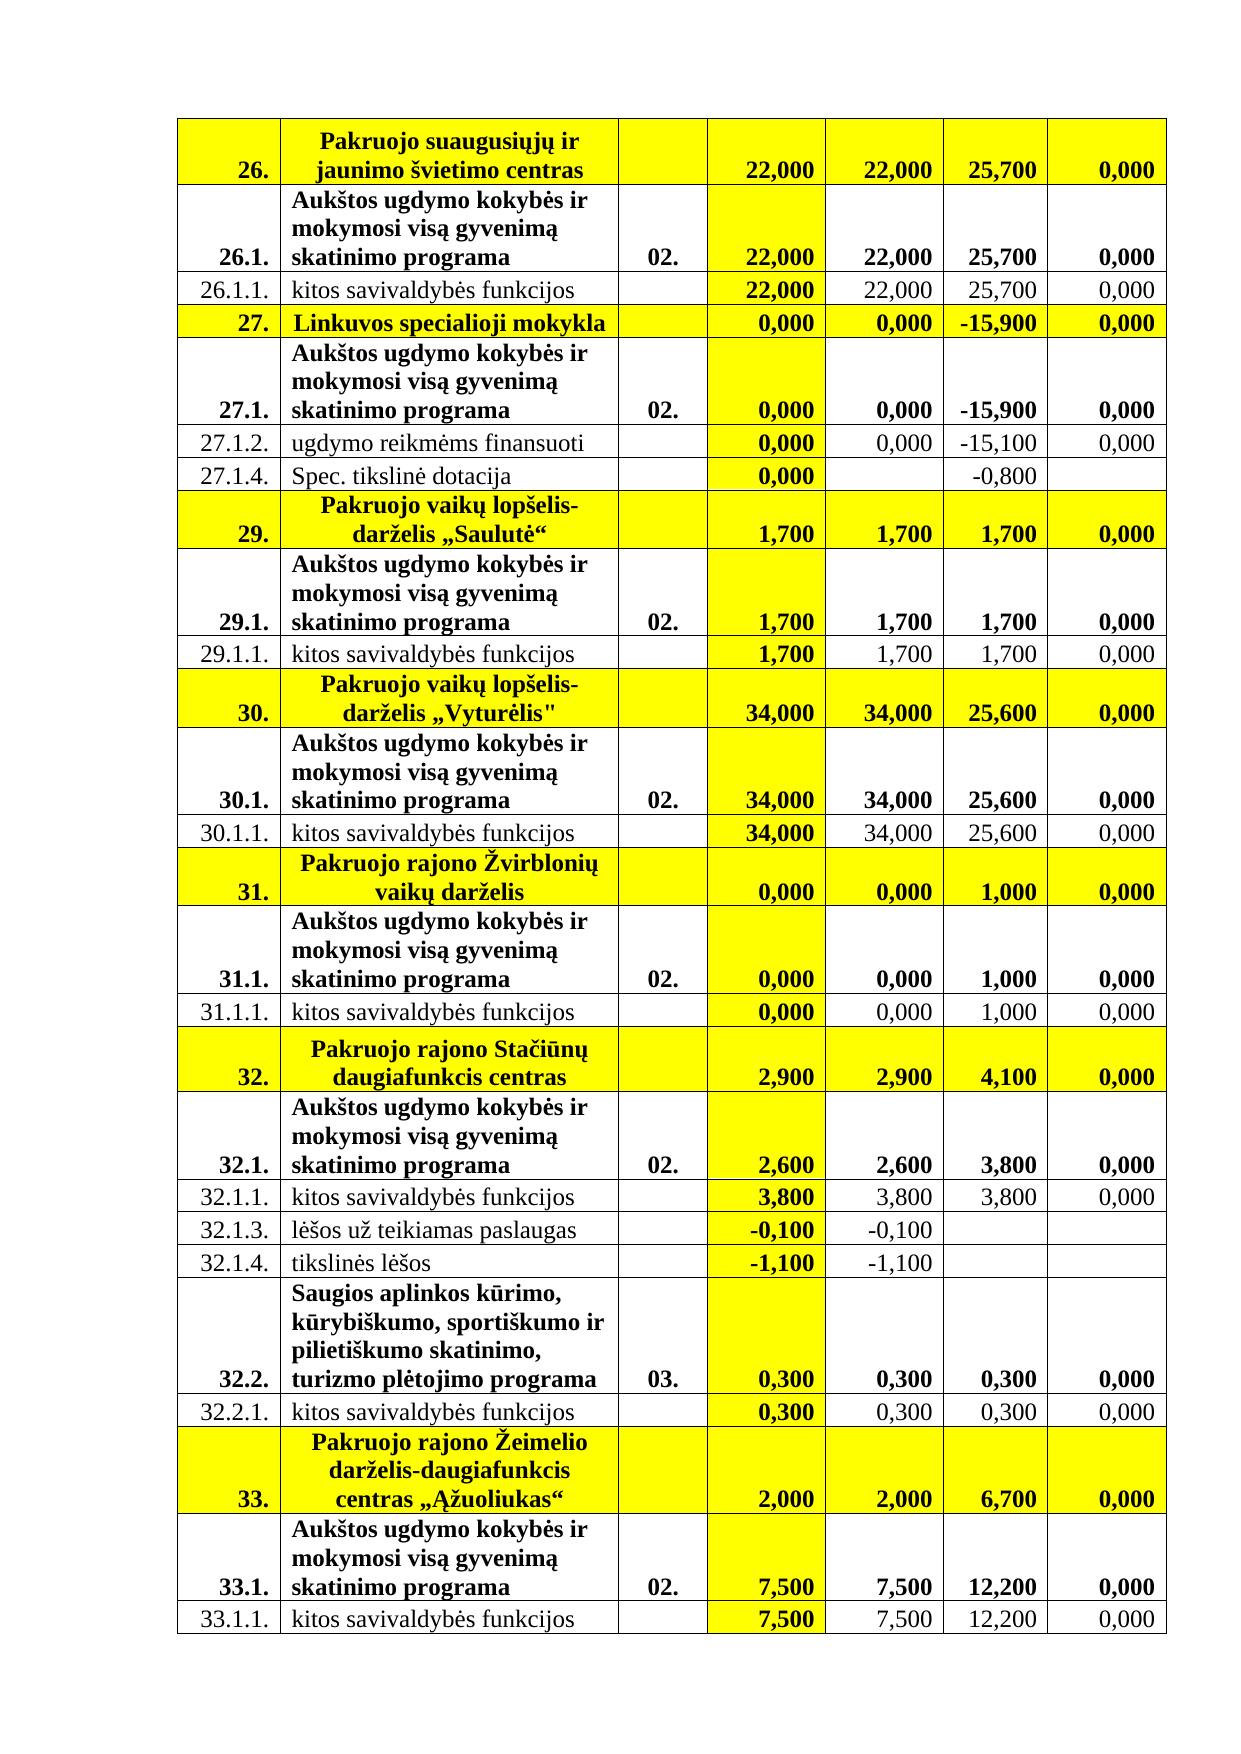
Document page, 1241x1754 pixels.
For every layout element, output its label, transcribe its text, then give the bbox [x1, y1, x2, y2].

table_cell 1,700 [944, 549, 1047, 635]
table_cell 0,300 [708, 1278, 825, 1393]
table_cell 25,600 [944, 728, 1047, 814]
table_cell Pakruojo rajono Žvirblonių vaikų darželis [281, 848, 618, 905]
table_cell 12,200 [944, 1514, 1047, 1600]
table_cell 0,000 [1048, 994, 1166, 1026]
table_cell 31.1.1. [178, 994, 280, 1026]
table_cell 0,000 [1048, 815, 1166, 847]
table_cell 27. [178, 305, 280, 337]
table_cell 2,000 [826, 1427, 943, 1513]
table_cell 27.1. [178, 338, 280, 424]
table_cell 25,700 [944, 119, 1047, 184]
table_cell 1,700 [826, 636, 943, 668]
table_cell 7,500 [708, 1601, 825, 1633]
table_cell -1,100 [708, 1245, 825, 1277]
table_cell [619, 491, 707, 548]
table_cell 26. [178, 119, 280, 184]
table_cell Pakruojo rajono Stačiūnų daugiafunkcis centras [281, 1027, 618, 1091]
table_cell kitos savivaldybės funkcijos [281, 1394, 618, 1426]
table_cell 31.1. [178, 906, 280, 993]
table_cell [619, 119, 707, 184]
table_cell [619, 1180, 707, 1211]
table_cell 32.2.1. [178, 1394, 280, 1426]
table_cell 27.1.4. [178, 458, 280, 489]
table_cell [619, 458, 707, 489]
table_cell 29.1. [178, 549, 280, 635]
table_cell 29.1.1. [178, 636, 280, 668]
table_cell [619, 848, 707, 905]
table_cell 2,600 [708, 1092, 825, 1178]
table_cell 2,600 [826, 1092, 943, 1178]
table_cell 0,000 [1048, 1427, 1166, 1513]
table_cell -15,900 [944, 305, 1047, 337]
table_cell 02. [619, 549, 707, 635]
table_cell 22,000 [708, 185, 825, 271]
table_cell 3,800 [708, 1180, 825, 1211]
table_cell 34,000 [708, 815, 825, 847]
table_cell 1,700 [944, 636, 1047, 668]
table_cell 2,000 [708, 1427, 825, 1513]
table_cell [1048, 458, 1166, 489]
table_cell 34,000 [708, 669, 825, 727]
table_cell [619, 1394, 707, 1426]
table_cell 25,600 [944, 815, 1047, 847]
table_cell 0,000 [826, 906, 943, 993]
table_cell Pakruojo vaikų lopšelis-darželis „Vyturėlis" [281, 669, 618, 727]
table_cell Aukštos ugdymo kokybės ir mokymosi visą gyvenimą skatinimo programa [281, 1092, 618, 1178]
table_cell 32.2. [178, 1278, 280, 1393]
table_cell 22,000 [708, 119, 825, 184]
table_cell 0,000 [826, 338, 943, 424]
table_cell [1048, 1245, 1166, 1277]
table_cell 02. [619, 1514, 707, 1600]
table_cell [619, 272, 707, 304]
table_cell 0,000 [708, 848, 825, 905]
table_cell 1,700 [944, 491, 1047, 548]
table_cell 1,700 [708, 636, 825, 668]
table_cell 0,000 [1048, 338, 1166, 424]
table_cell 1,700 [826, 491, 943, 548]
table_cell [619, 669, 707, 727]
table_cell kitos savivaldybės funkcijos [281, 636, 618, 668]
table_cell 0,000 [826, 425, 943, 457]
table_cell 12,200 [944, 1601, 1047, 1633]
table_cell 32. [178, 1027, 280, 1091]
table_cell 25,600 [944, 669, 1047, 727]
table_cell 1,700 [708, 549, 825, 635]
table_cell 1,000 [944, 848, 1047, 905]
table_cell 0,000 [1048, 1092, 1166, 1178]
table_cell 7,500 [826, 1514, 943, 1600]
table_cell -15,100 [944, 425, 1047, 457]
table_cell 0,000 [1048, 305, 1166, 337]
table_cell [619, 815, 707, 847]
table_cell 0,000 [1048, 491, 1166, 548]
table_cell 0,000 [1048, 549, 1166, 635]
table_cell 30.1. [178, 728, 280, 814]
table_cell 0,000 [1048, 1394, 1166, 1426]
table_cell 22,000 [826, 185, 943, 271]
table_cell 0,300 [944, 1394, 1047, 1426]
table_cell 2,900 [826, 1027, 943, 1091]
table_cell 3,800 [944, 1180, 1047, 1211]
table_cell [619, 425, 707, 457]
table_cell Pakruojo suaugusiųjų ir jaunimo švietimo centras [281, 119, 618, 184]
table_cell 2,900 [708, 1027, 825, 1091]
table_cell 27.1.2. [178, 425, 280, 457]
table_cell 31. [178, 848, 280, 905]
table_cell 0,000 [1048, 636, 1166, 668]
table_cell Pakruojo rajono Žeimelio darželis-daugiafunkcis centras „Ąžuoliukas“ [281, 1427, 618, 1513]
table_cell 02. [619, 338, 707, 424]
table_cell 0,000 [1048, 906, 1166, 993]
table_cell 6,700 [944, 1427, 1047, 1513]
table_cell -1,100 [826, 1245, 943, 1277]
table_cell 0,000 [1048, 1601, 1166, 1633]
table_cell Linkuvos specialioji mokykla [281, 305, 618, 337]
table_cell 29. [178, 491, 280, 548]
table_cell 26.1. [178, 185, 280, 271]
table_cell lėšos už teikiamas paslaugas [281, 1212, 618, 1244]
table_cell 34,000 [826, 669, 943, 727]
table_cell [619, 1212, 707, 1244]
table_cell [619, 636, 707, 668]
table_cell 0,000 [1048, 669, 1166, 727]
table_cell [619, 1245, 707, 1277]
table_cell [619, 305, 707, 337]
table_cell tikslinės lėšos [281, 1245, 618, 1277]
table_cell 0,300 [826, 1278, 943, 1393]
table_cell Pakruojo vaikų lopšelis-darželis „Saulutė“ [281, 491, 618, 548]
table_cell 33.1.1. [178, 1601, 280, 1633]
table_cell 32.1.3. [178, 1212, 280, 1244]
table_cell Aukštos ugdymo kokybės ir mokymosi visą gyvenimą skatinimo programa [281, 906, 618, 993]
table_cell [944, 1245, 1047, 1277]
table_cell 02. [619, 1092, 707, 1178]
table_cell -0,800 [944, 458, 1047, 489]
table_cell 1,700 [826, 549, 943, 635]
table_cell kitos savivaldybės funkcijos [281, 994, 618, 1026]
table_cell [826, 458, 943, 489]
table_cell 02. [619, 728, 707, 814]
table_cell 30. [178, 669, 280, 727]
table_cell [619, 994, 707, 1026]
table_cell 25,700 [944, 185, 1047, 271]
table_cell 33.1. [178, 1514, 280, 1600]
table_cell kitos savivaldybės funkcijos [281, 815, 618, 847]
table_cell kitos savivaldybės funkcijos [281, 1180, 618, 1211]
table_cell Aukštos ugdymo kokybės ir mokymosi visą gyvenimą skatinimo programa [281, 1514, 618, 1600]
table_cell [1048, 1212, 1166, 1244]
table_cell [944, 1212, 1047, 1244]
table_cell 0,000 [1048, 728, 1166, 814]
table_cell 02. [619, 185, 707, 271]
table_cell 32.1.1. [178, 1180, 280, 1211]
table_cell 0,000 [826, 848, 943, 905]
table_cell ugdymo reikmėms finansuoti [281, 425, 618, 457]
table_cell Saugios aplinkos kūrimo, kūrybiškumo, sportiškumo ir pilietiškumo skatinimo, turizmo plėtojimo programa [281, 1278, 618, 1393]
table_cell Aukštos ugdymo kokybės ir mokymosi visą gyvenimą skatinimo programa [281, 185, 618, 271]
table_cell [619, 1427, 707, 1513]
table_cell 02. [619, 906, 707, 993]
table_cell 0,000 [1048, 1278, 1166, 1393]
table_cell 0,000 [1048, 185, 1166, 271]
table_cell 25,700 [944, 272, 1047, 304]
table_cell 22,000 [826, 119, 943, 184]
table_cell 0,000 [708, 458, 825, 489]
table_cell 3,800 [826, 1180, 943, 1211]
table_cell 1,000 [944, 906, 1047, 993]
table_cell kitos savivaldybės funkcijos [281, 1601, 618, 1633]
table_cell 0,000 [826, 994, 943, 1026]
table_cell 7,500 [826, 1601, 943, 1633]
table_cell 34,000 [826, 815, 943, 847]
table_cell 22,000 [708, 272, 825, 304]
table_cell 33. [178, 1427, 280, 1513]
table_cell 1,000 [944, 994, 1047, 1026]
table_cell Aukštos ugdymo kokybės ir mokymosi visą gyvenimą skatinimo programa [281, 338, 618, 424]
table_cell 0,300 [708, 1394, 825, 1426]
table_cell 0,300 [944, 1278, 1047, 1393]
table_cell 0,000 [826, 305, 943, 337]
table_cell Aukštos ugdymo kokybės ir mokymosi visą gyvenimą skatinimo programa [281, 549, 618, 635]
table_cell 4,100 [944, 1027, 1047, 1091]
table_cell 0,000 [1048, 272, 1166, 304]
table_cell Spec. tikslinė dotacija [281, 458, 618, 489]
table_cell 32.1.4. [178, 1245, 280, 1277]
table_cell 0,300 [826, 1394, 943, 1426]
table_cell 3,800 [944, 1092, 1047, 1178]
table_cell 30.1.1. [178, 815, 280, 847]
table_cell 0,000 [1048, 848, 1166, 905]
table_cell 0,000 [1048, 1027, 1166, 1091]
table_cell -0,100 [826, 1212, 943, 1244]
table_cell [619, 1601, 707, 1633]
table_cell Aukštos ugdymo kokybės ir mokymosi visą gyvenimą skatinimo programa [281, 728, 618, 814]
table_cell [619, 1027, 707, 1091]
table_cell 0,000 [708, 338, 825, 424]
table_cell 03. [619, 1278, 707, 1393]
table_cell 0,000 [708, 994, 825, 1026]
table_cell 0,000 [708, 305, 825, 337]
table_cell 1,700 [708, 491, 825, 548]
table_cell 0,000 [1048, 1514, 1166, 1600]
table_cell 7,500 [708, 1514, 825, 1600]
table_cell 22,000 [826, 272, 943, 304]
table_cell kitos savivaldybės funkcijos [281, 272, 618, 304]
table_cell 0,000 [708, 425, 825, 457]
table_cell -15,900 [944, 338, 1047, 424]
table_cell 0,000 [1048, 119, 1166, 184]
table_cell 26.1.1. [178, 272, 280, 304]
table_cell 34,000 [708, 728, 825, 814]
table_cell 32.1. [178, 1092, 280, 1178]
table_cell 0,000 [708, 906, 825, 993]
table_cell 0,000 [1048, 425, 1166, 457]
table_cell 34,000 [826, 728, 943, 814]
table_cell 0,000 [1048, 1180, 1166, 1211]
table_cell -0,100 [708, 1212, 825, 1244]
